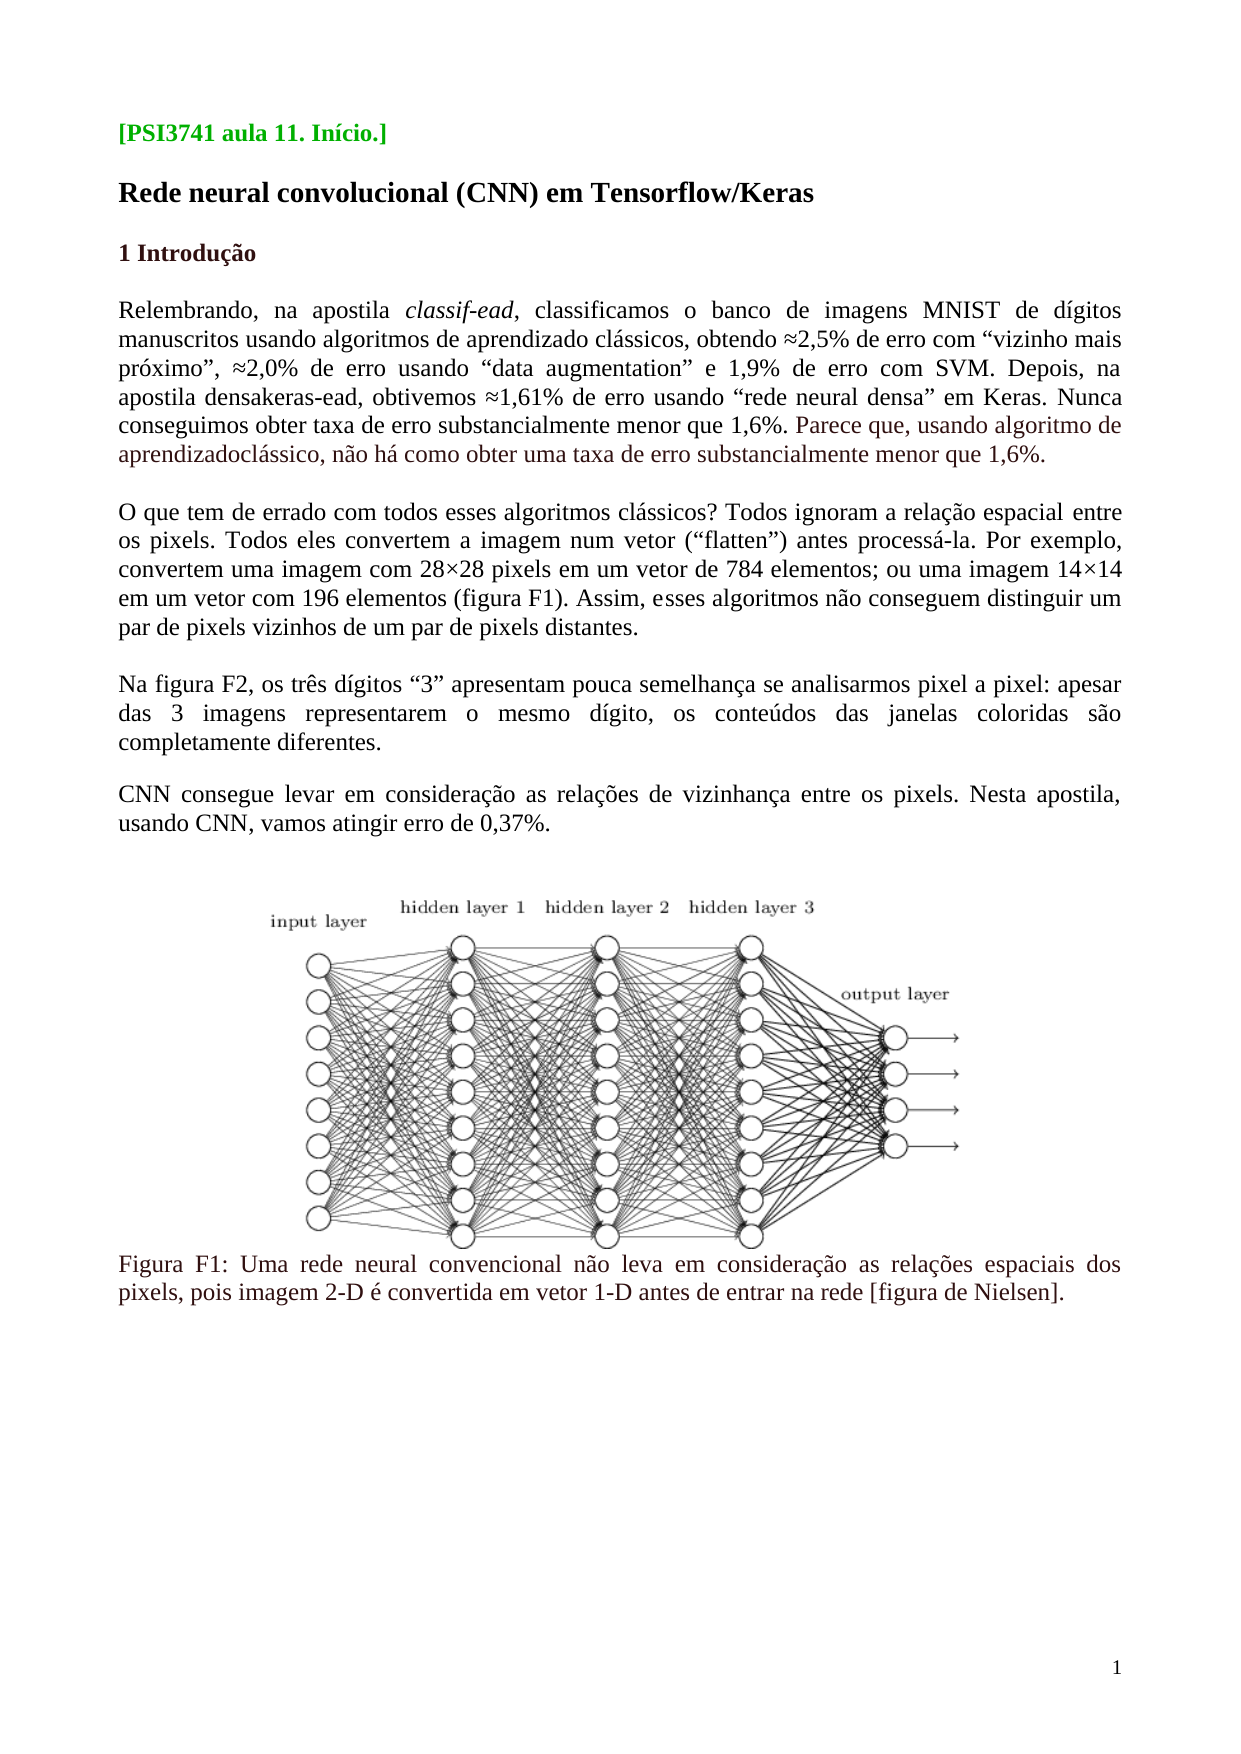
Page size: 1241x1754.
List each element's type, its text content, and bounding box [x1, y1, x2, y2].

text Rede neural convolucional (CNN) em Tensorflow/Keras [118, 176, 1122, 209]
text 1 Introdução [118, 238, 1122, 267]
picture [264, 894, 976, 1249]
text Na figura F2, os três dígitos “3” apresentam pouca semelhança se analisarmos pixel a pixel: apesar das 3 imagens representarem o mesmo dígito, os conteúdos das janelas coloridas são completamente diferentes. [118, 669, 1122, 755]
text O que tem de errado com todos esses algoritmos clássicos? Todos ignoram a relação espacial entre os pixels. Todos eles convertem a imagem num vetor (“flatten”) antes processá-la. Por exemplo, convertem uma imagem com 28×28 pixels em um vetor de 784 elementos; ou uma imagem 14×14 em um vetor com 196 elementos (figura F1). Assim, esses algoritmos não conseguem distinguir um par de pixels vizinhos de um par de pixels distantes. [118, 497, 1122, 640]
text Figura F1: Uma rede neural convencional não leva em consideração as relações espaciais dos pixels, pois imagem 2-D é convertida em vetor 1-D antes de entrar na rede [figura de Nielsen]. [118, 1249, 1122, 1306]
text [PSI3741 aula 11. Início.] [118, 118, 1122, 147]
text Relembrando, na apostila classif-ead, classificamos o banco de imagens MNIST de dígitos manuscritos usando algoritmos de aprendizado clássicos, obtendo ≈2,5% de erro com “vizinho mais próximo”, ≈2,0% de erro usando “data augmentation” e 1,9% de erro com SVM. Depois, na apostila densakeras-ead, obtivemos ≈1,61% de erro usando “rede neural densa” em Keras. Nunca conseguimos obter taxa de erro substancialmente menor que 1,6%. Parece que, usando algoritmo de aprendizadoclássico, não há como obter uma taxa de erro substancialmente menor que 1,6%. [118, 295, 1122, 468]
text CNN consegue levar em consideração as relações de vizinhança entre os pixels. Nesta apostila, usando CNN, vamos atingir erro de 0,37%. [118, 779, 1122, 837]
